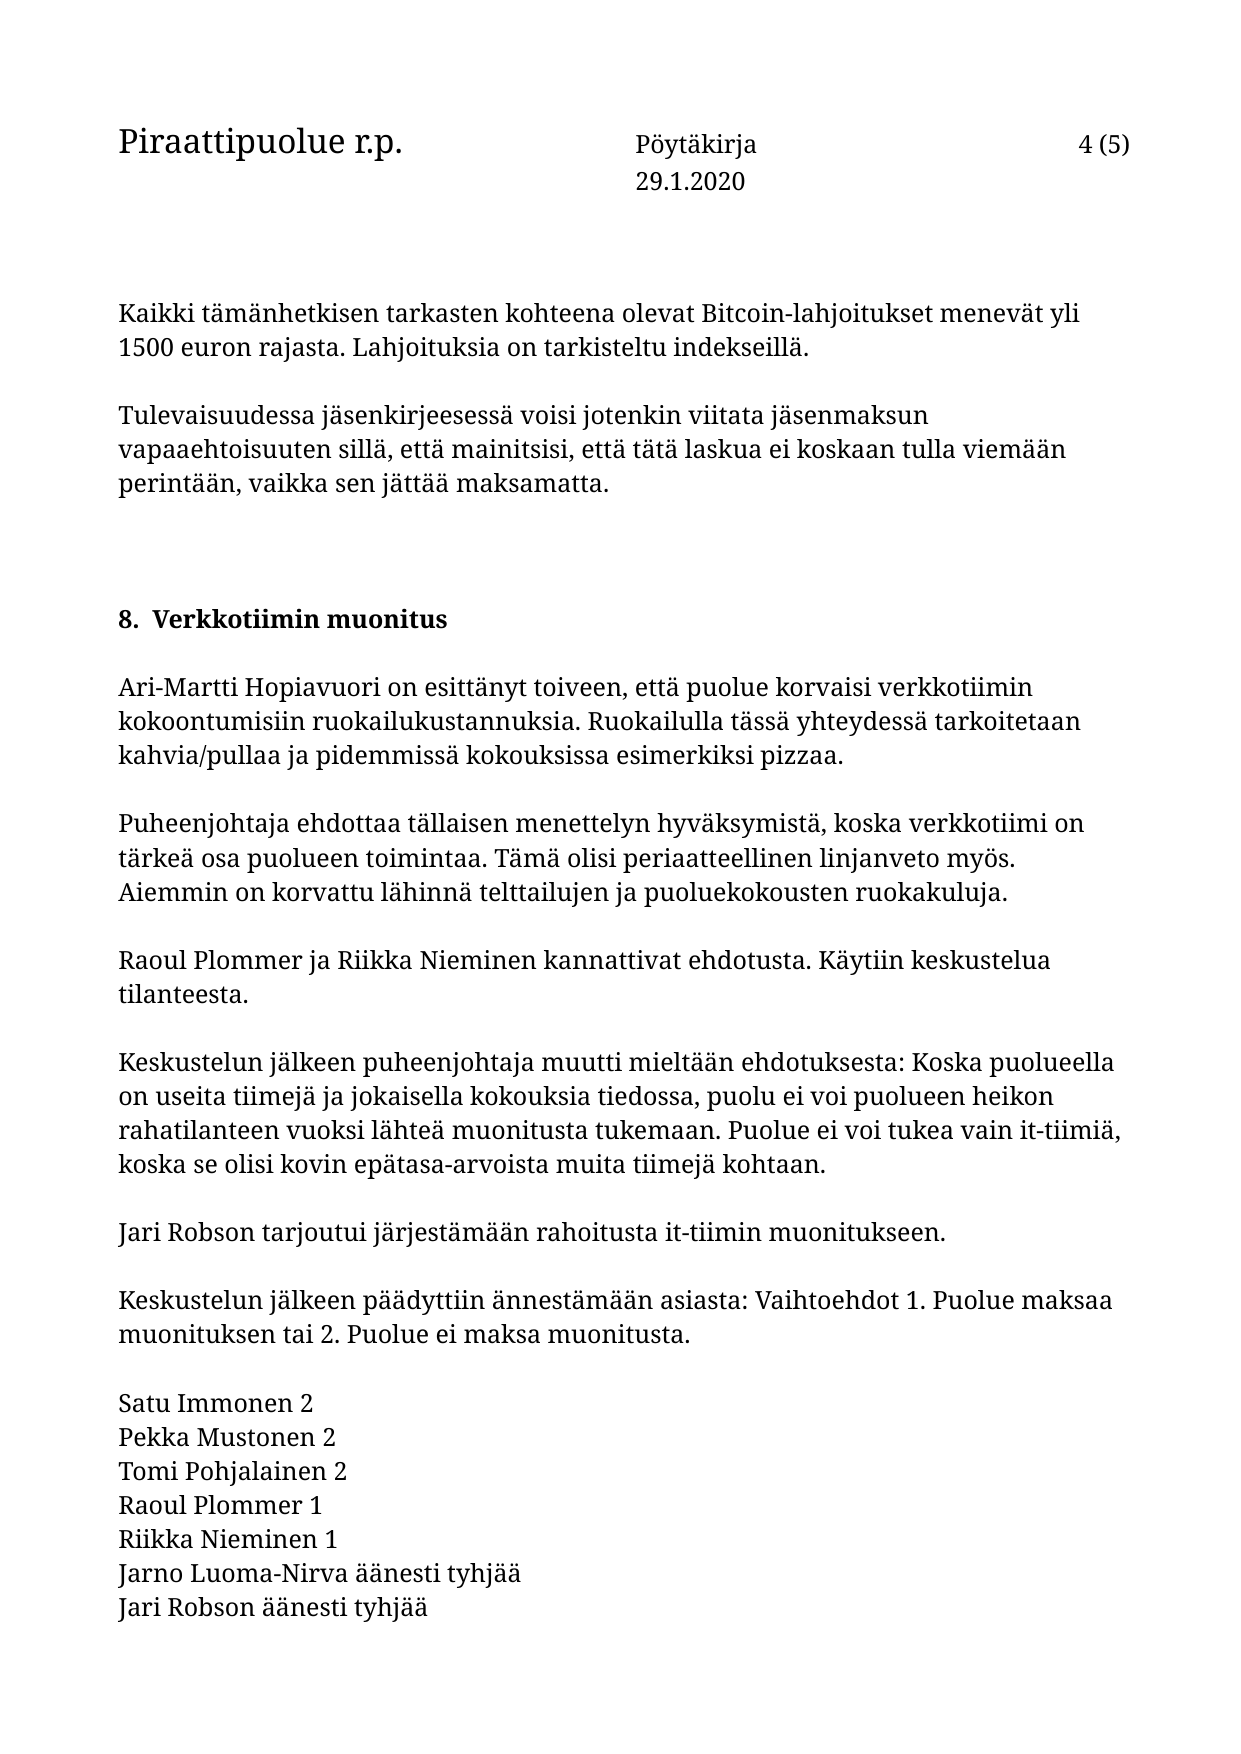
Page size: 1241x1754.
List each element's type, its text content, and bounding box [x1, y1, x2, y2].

text Tomi Pohjalainen 2 [118, 1453, 1122, 1487]
text Kaikki tämänhetkisen tarkasten kohteena olevat Bitcoin-lahjoitukset menevät yli 1500 euron rajasta. Lahjoituksia on tarkisteltu indekseillä. [118, 295, 1122, 363]
text Pekka Mustonen 2 [118, 1419, 1122, 1453]
text Ari-Martti Hopiavuori on esittänyt toiveen, että puolue korvaisi verkkotiimin kokoontumisiin ruokailukustannuksia. Ruokailulla tässä yhteydessä tarkoitetaan kahvia/pullaa ja pidemmissä kokouksissa esimerkiksi pizzaa. [118, 670, 1122, 772]
text Puheenjohtaja ehdottaa tällaisen menettelyn hyväksymistä, koska verkkotiimi on tärkeä osa puolueen toimintaa. Tämä olisi periaatteellinen linjanveto myös. Aiemmin on korvattu lähinnä telttailujen ja puoluekokousten ruokakuluja. [118, 806, 1122, 908]
text Jarno Luoma-Nirva äänesti tyhjää [118, 1556, 1122, 1589]
text 8. Verkkotiimin muonitus [118, 602, 1122, 636]
text Raoul Plommer 1 [118, 1487, 1122, 1521]
text Satu Immonen 2 [118, 1385, 1122, 1419]
text Keskustelun jälkeen päädyttiin ännestämään asiasta: Vaihtoehdot 1. Puolue maksaa muonituksen tai 2. Puolue ei maksa muonitusta. [118, 1283, 1122, 1351]
text Riikka Nieminen 1 [118, 1521, 1122, 1556]
text Tulevaisuudessa jäsenkirjeesessä voisi jotenkin viitata jäsenmaksun vapaaehtoisuuten sillä, että mainitsisi, että tätä laskua ei koskaan tulla viemään perintään, vaikka sen jättää maksamatta. [118, 397, 1122, 499]
text Keskustelun jälkeen puheenjohtaja muutti mieltään ehdotuksesta: Koska puolueella on useita tiimejä ja jokaisella kokouksia tiedossa, puolu ei voi puolueen heikon rahatilanteen vuoksi lähteä muonitusta tukemaan. Puolue ei voi tukea vain it-tiimiä, koska se olisi kovin epätasa-arvoista muita tiimejä kohtaan. [118, 1044, 1122, 1181]
text Jari Robson tarjoutui järjestämään rahoitusta it-tiimin muonitukseen. [118, 1215, 1122, 1249]
text Jari Robson äänesti tyhjää [118, 1589, 1122, 1624]
text Raoul Plommer ja Riikka Nieminen kannattivat ehdotusta. Käytiin keskustelua tilanteesta. [118, 942, 1122, 1011]
